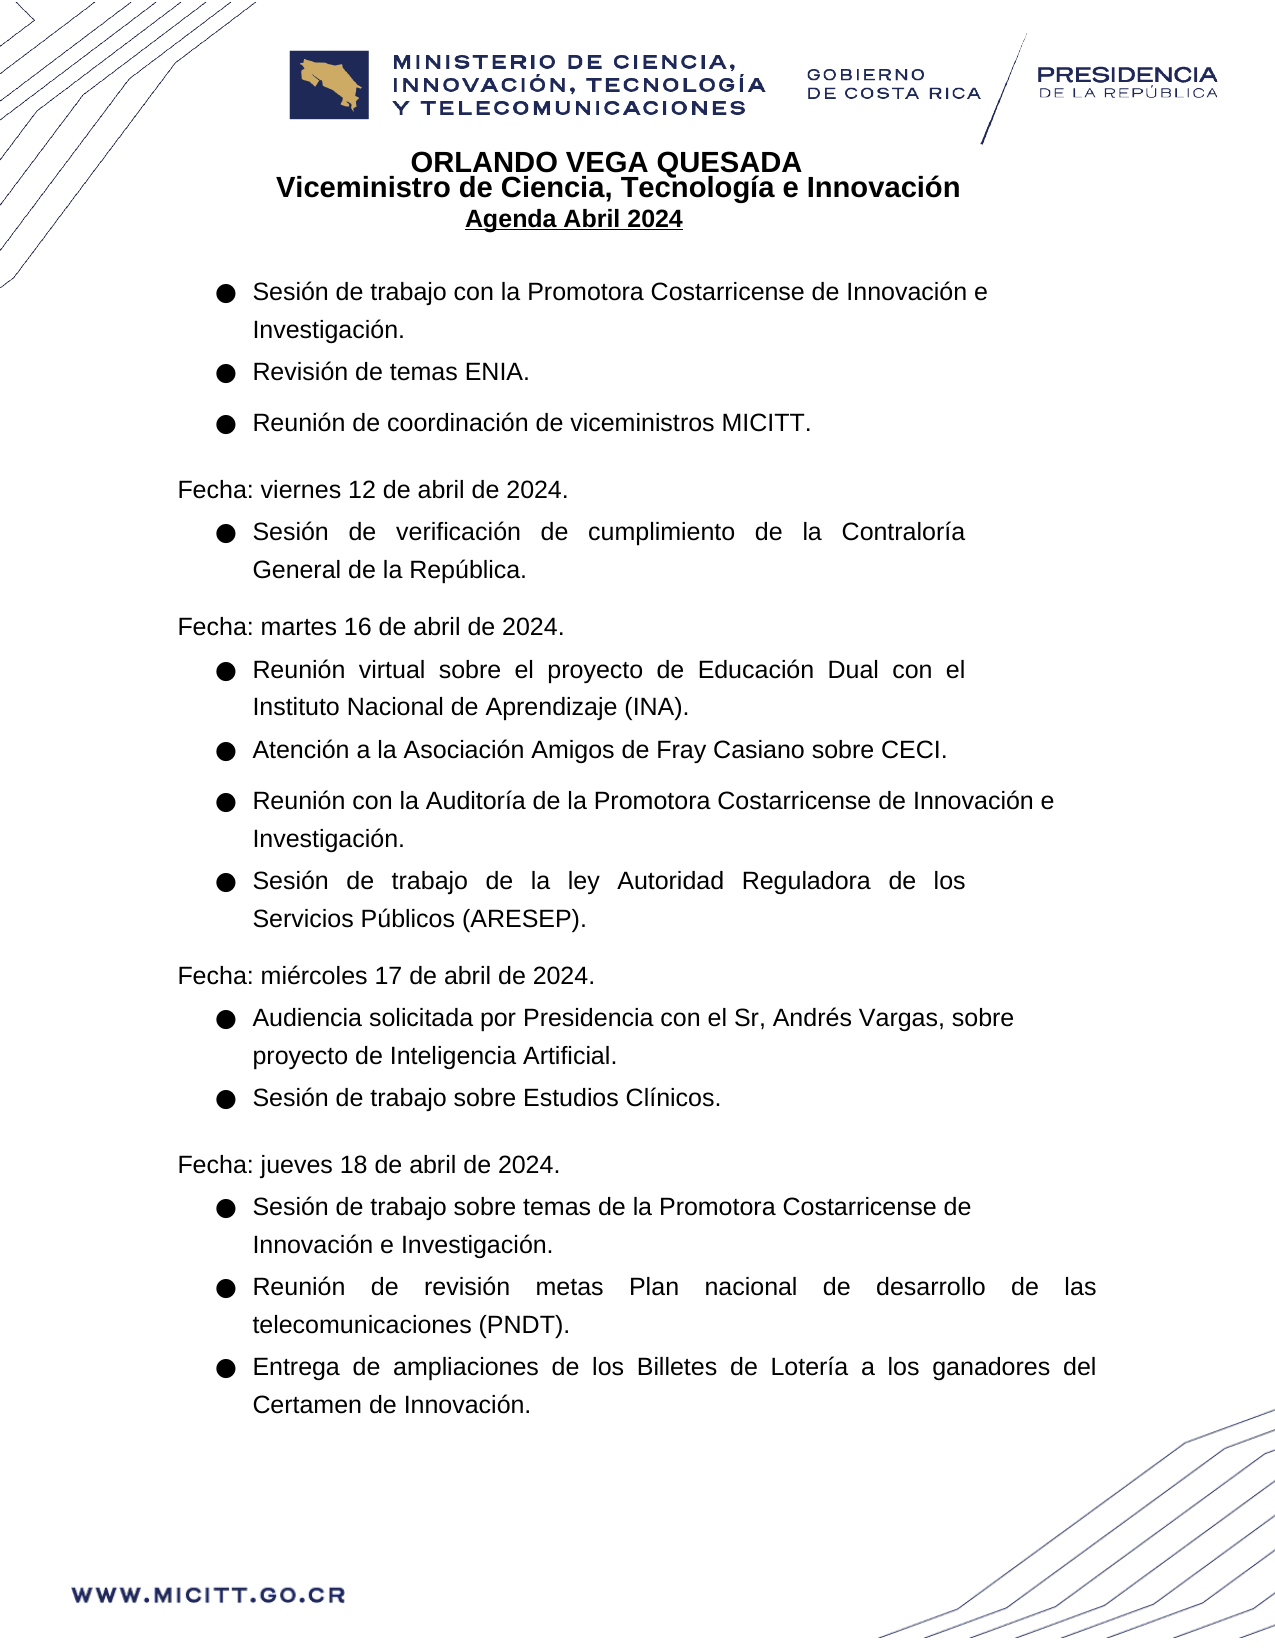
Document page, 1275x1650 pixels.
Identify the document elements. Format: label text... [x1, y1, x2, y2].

list Sesión de trabajo sobre Estudios Clínicos. [215, 1070, 1098, 1121]
list Reunión con la Auditoría de la Promotora Costarricense de Innovación e Investigación. [215, 772, 1098, 852]
list Sesión de trabajo sobre temas de la Promotora Costarricense de Innovación e Investigación. [215, 1178, 1098, 1258]
list Revisión de temas ENIA. [215, 343, 1098, 395]
text Fecha: miércoles 17 de abril de 2024. [177, 961, 1098, 990]
list Audiencia solicitada por Presidencia con el Sr, Andrés Vargas, sobre proyecto de Inteligencia Artificial. [215, 990, 1098, 1070]
list Entrega de ampliaciones de los Billetes de Lotería a los ganadores del Certamen de Innovación. [215, 1338, 1098, 1418]
list Reunión de revisión metas Plan nacional de desarrollo de las telecomunicaciones (PNDT). [215, 1258, 1098, 1338]
list Sesión de verificación de cumplimiento de la Contraloría General de la República. [215, 503, 966, 583]
list Sesión de trabajo de la ley Autoridad Reguladora de los Servicios Públicos (ARESEP). [215, 852, 966, 932]
text Fecha: jueves 18 de abril de 2024. [177, 1150, 1098, 1178]
list Reunión de coordinación de viceministros MICITT. [215, 395, 1098, 446]
picture [0, 2, 1218, 288]
list Reunión virtual sobre el proyecto de Educación Dual con el Instituto Nacional de Aprendizaje (INA). [215, 641, 966, 721]
list Atención a la Asociación Amigos de Fray Casiano sobre CECI. [215, 721, 966, 772]
list Sesión de trabajo con la Promotora Costarricense de Innovación e Investigación. [215, 263, 1098, 343]
text Fecha: martes 16 de abril de 2024. [177, 612, 1098, 641]
text Fecha: viernes 12 de abril de 2024. [177, 475, 1098, 503]
